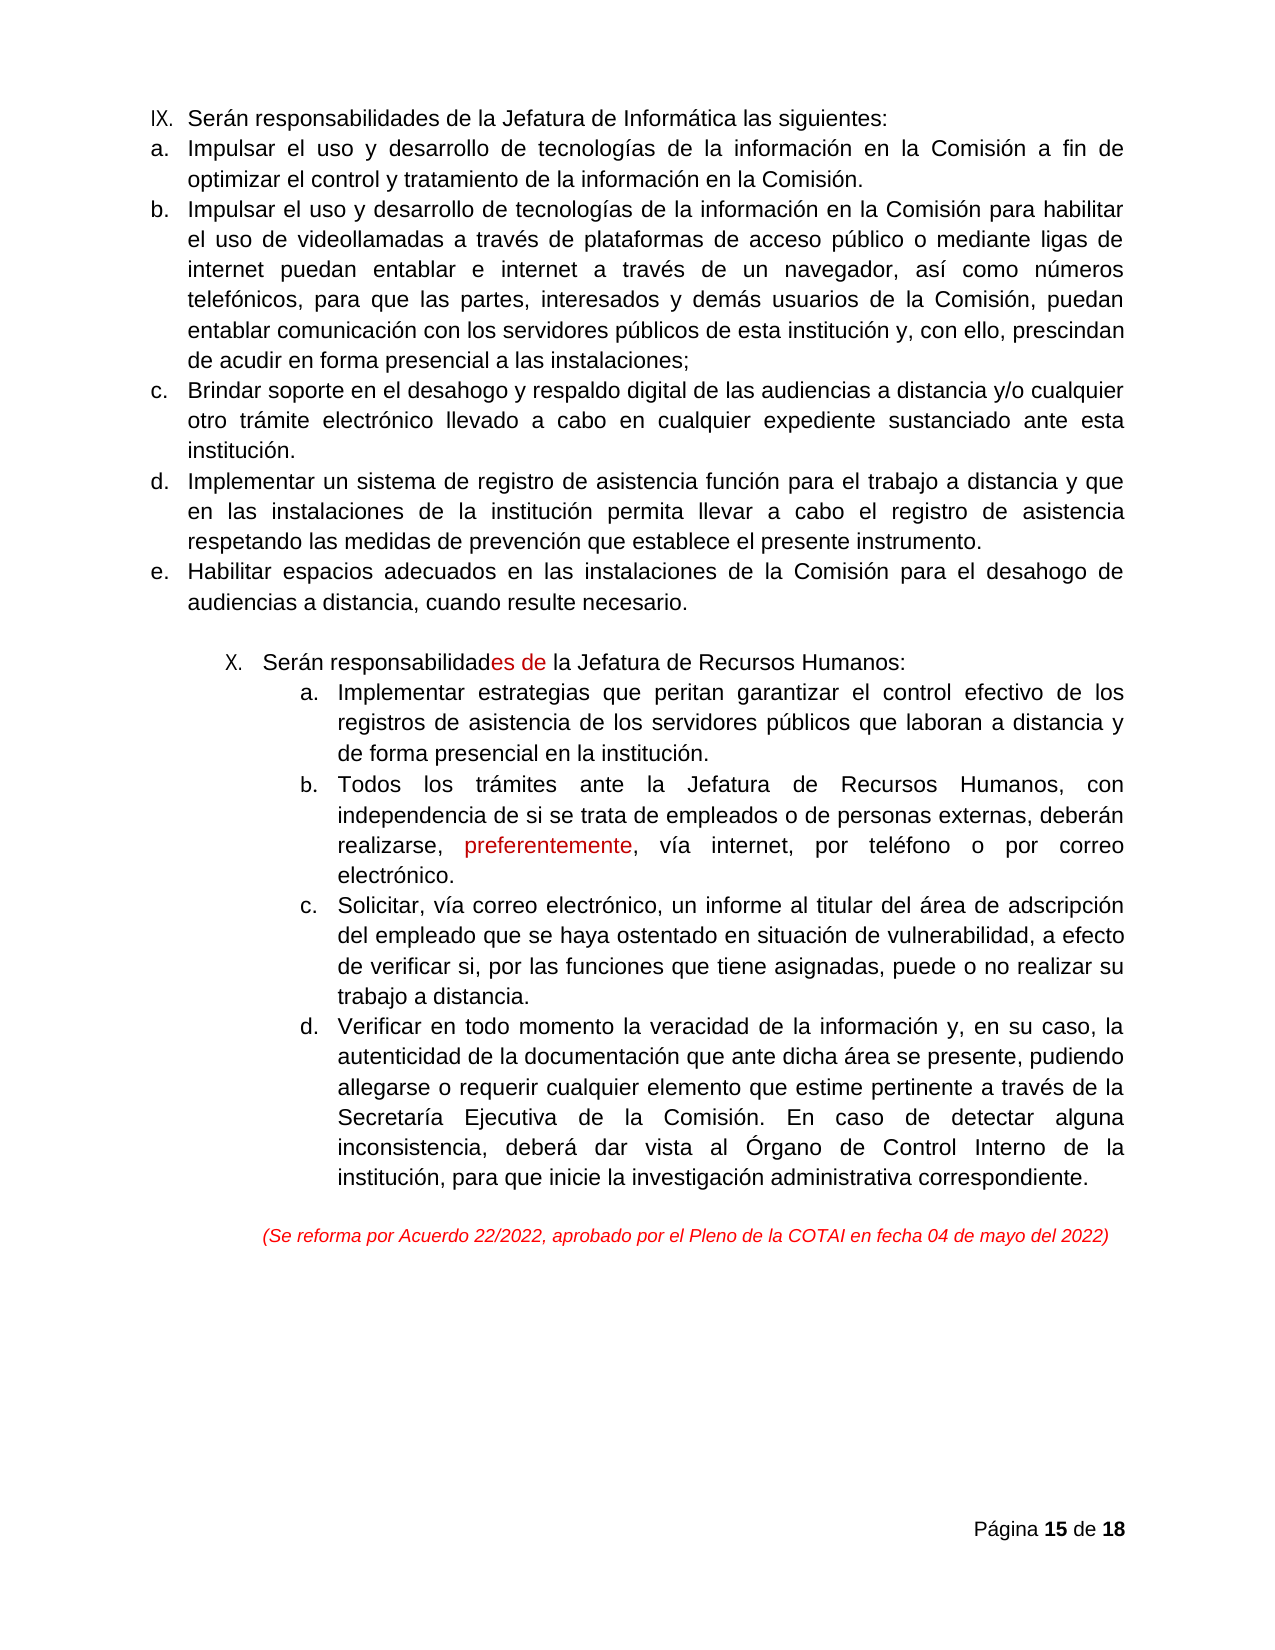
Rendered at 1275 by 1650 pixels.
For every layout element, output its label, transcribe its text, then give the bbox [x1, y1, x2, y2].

list Serán responsabilidades de la Jefatura de Recursos Humanos: [225, 649, 1125, 675]
list Impulsar el uso y desarrollo de tecnologías de la información en la Comisión para habilitar el uso de videollamadas a través de plataformas de acceso público o mediante ligas de internet puedan entablar e internet a través de un navegador, así como números telefónicos, para que las partes, interesados y demás usuarios de la Comisión, puedan entablar comunicación con los servidores públicos de esta institución y, con ello, prescindan de acudir en forma presencial a las instalaciones; [150, 196, 1125, 373]
list Todos los trámites ante la Jefatura de Recursos Humanos, con independencia de si se trata de empleados o de personas externas, deberán realizarse, preferentemente, vía internet, por teléfono o por correo electrónico. [300, 770, 1125, 888]
list Serán responsabilidades de la Jefatura de Informática las siguientes: [150, 105, 1125, 132]
list Habilitar espacios adecuados en las instalaciones de la Comisión para el desahogo de audiencias a distancia, cuando resulte necesario. [150, 558, 1125, 615]
list (Se reforma por Acuerdo 22/2022, aprobado por el Pleno de la COTAI en fecha 04 de mayo del 2022) [262, 1224, 1125, 1246]
list Solicitar, vía correo electrónico, un informe al titular del área de adscripción del empleado que se haya ostentado en situación de vulnerabilidad, a efecto de verificar si, por las funciones que tiene asignadas, puede o no realizar su trabajo a distancia. [300, 892, 1125, 1009]
list Verificar en todo momento la veracidad de la información y, en su caso, la autenticidad de la documentación que ante dicha área se presente, pudiendo allegarse o requerir cualquier elemento que estime pertinente a través de la Secretaría Ejecutiva de la Comisión. En caso de detectar alguna inconsistencia, deberá dar vista al Órgano de Control Interno de la institución, para que inicie la investigación administrativa correspondiente. [300, 1013, 1125, 1191]
list Implementar un sistema de registro de asistencia función para el trabajo a distancia y que en las instalaciones de la institución permita llevar a cabo el registro de asistencia respetando las medidas de prevención que establece el presente instrumento. [150, 468, 1125, 554]
list Impulsar el uso y desarrollo de tecnologías de la información en la Comisión a fin de optimizar el control y tratamiento de la información en la Comisión. [150, 135, 1125, 192]
list Brindar soporte en el desahogo y respaldo digital de las audiencias a distancia y/o cualquier otro trámite electrónico llevado a cabo en cualquier expediente sustanciado ante esta institución. [150, 377, 1125, 464]
list Implementar estrategias que peritan garantizar el control efectivo de los registros de asistencia de los servidores públicos que laboran a distancia y de forma presencial en la institución. [300, 679, 1125, 766]
